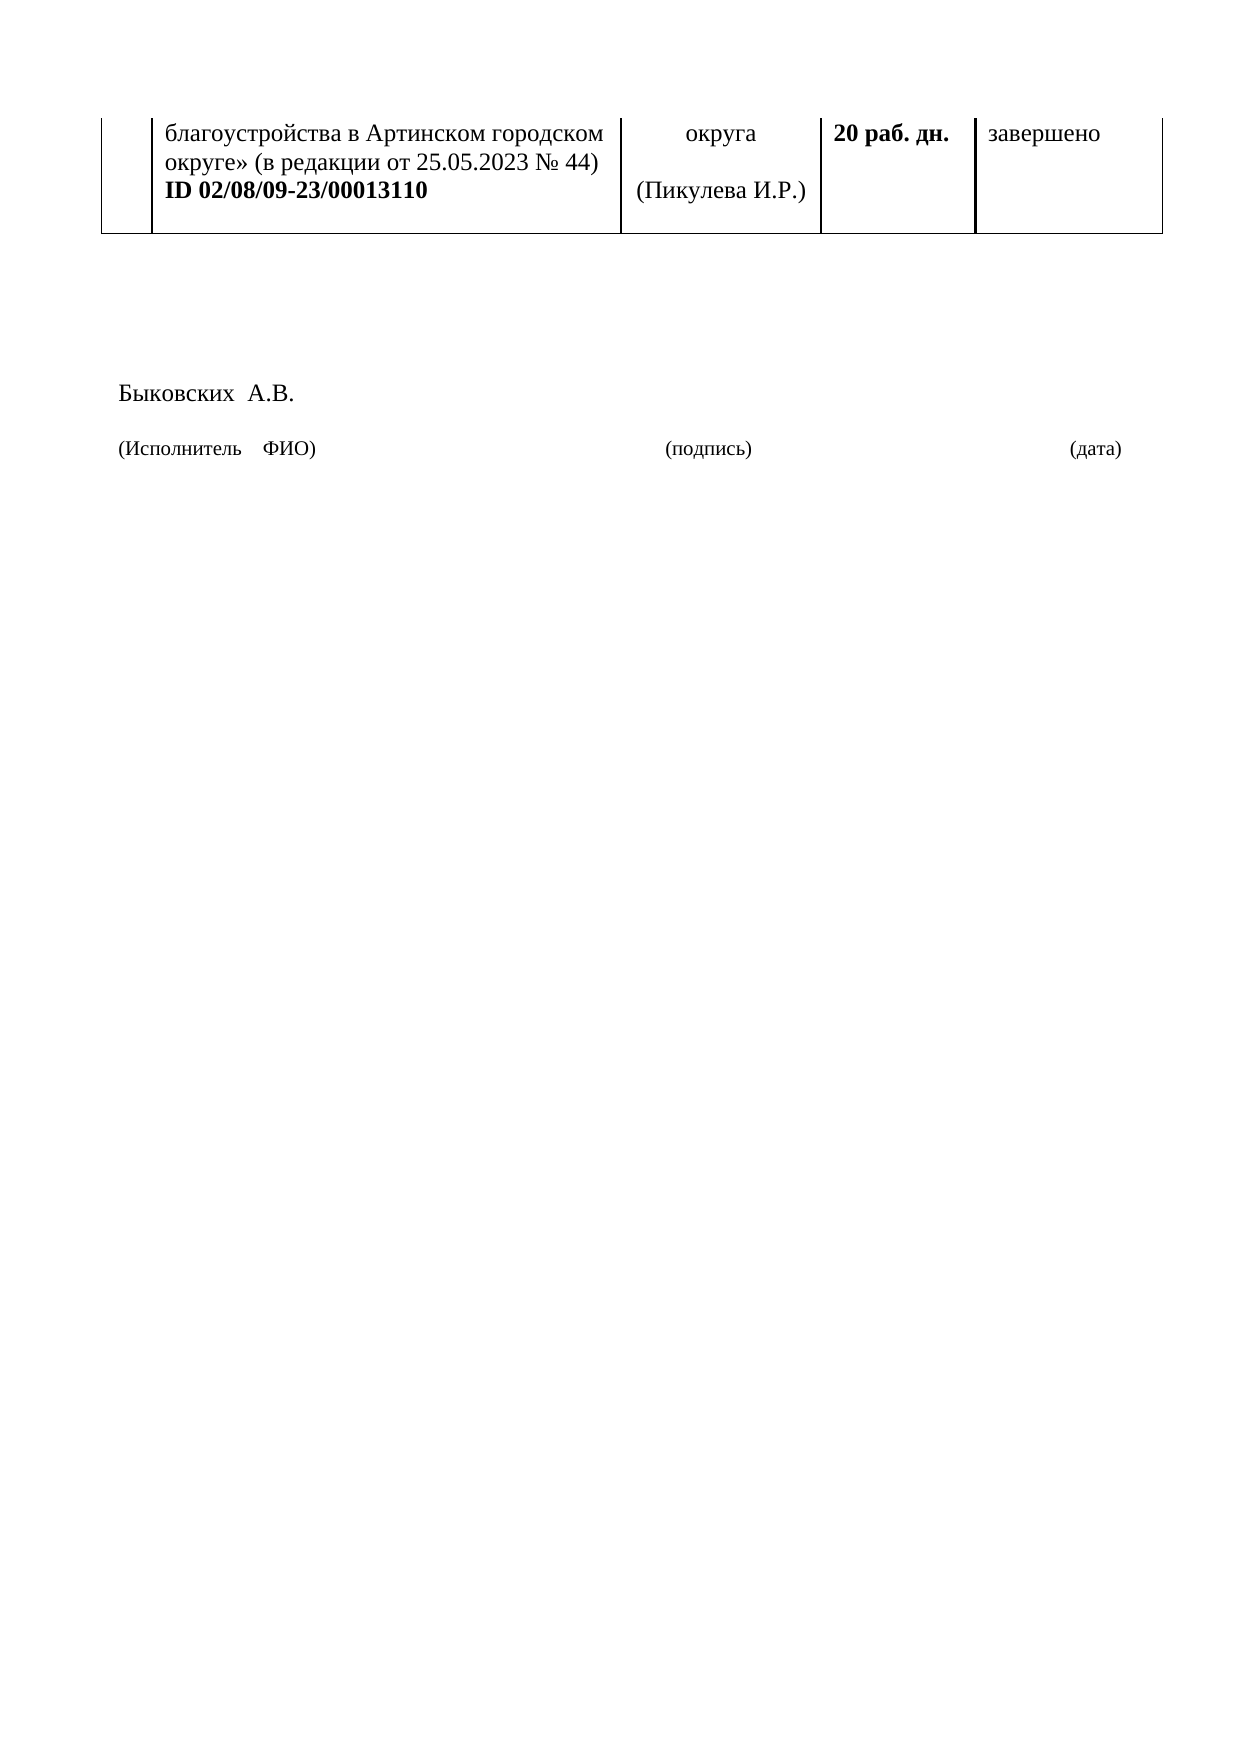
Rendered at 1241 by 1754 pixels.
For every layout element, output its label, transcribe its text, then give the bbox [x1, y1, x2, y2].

table_cell завершено [977, 118, 1162, 233]
table_cell округа (Пикулева И.Р.) [622, 118, 820, 233]
table_cell [102, 118, 151, 233]
table_cell 20 раб. дн. [822, 118, 974, 233]
text (Исполнитель ФИО) (подпись) (дата) [118, 435, 1146, 459]
table_cell благоустройства в Артинском городском округе» (в редакции от 25.05.2023 № 44) ID 02/08/09-23/00013110 [153, 118, 620, 233]
text Быковских А.В. [118, 378, 1169, 407]
